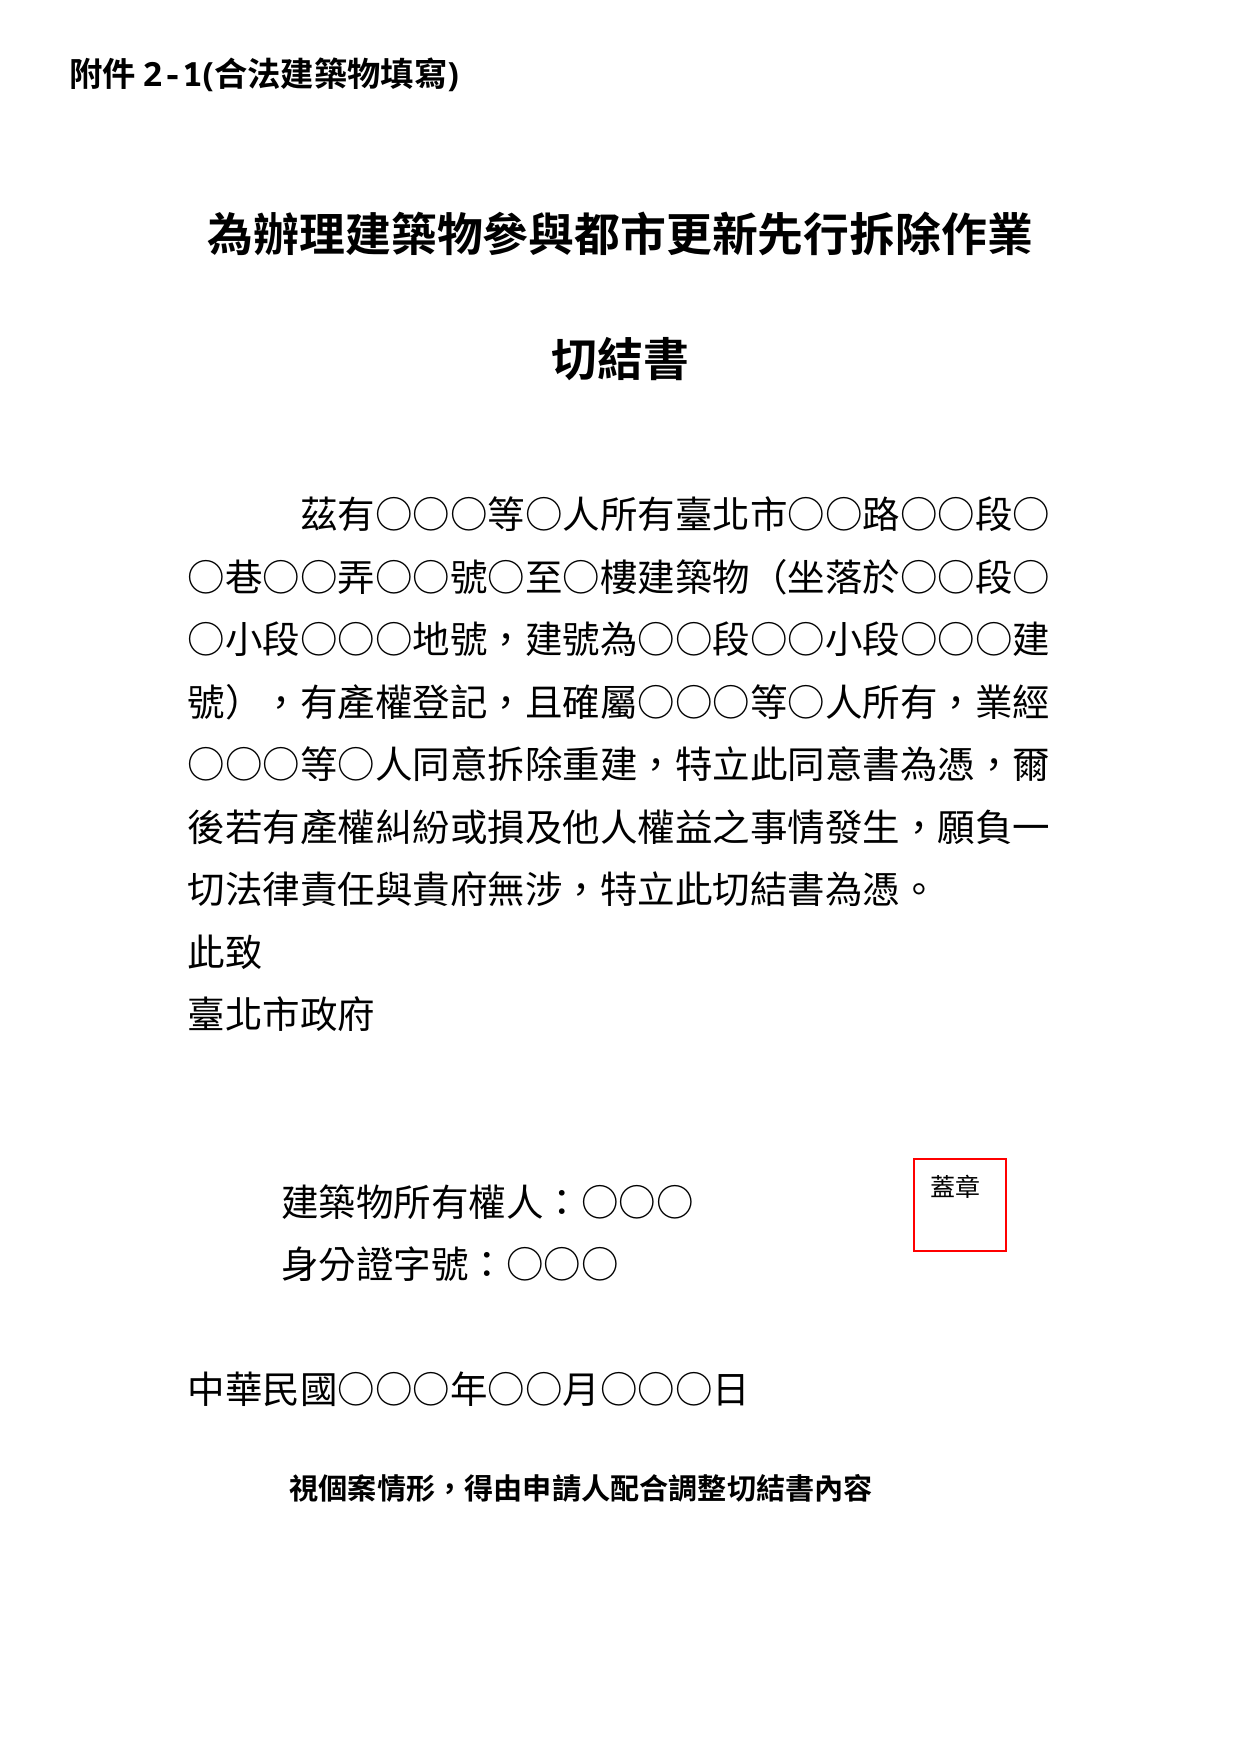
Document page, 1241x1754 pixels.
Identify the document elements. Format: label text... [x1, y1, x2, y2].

text [206, 1458, 956, 1533]
text 建築物所有權人：○○○ [187, 1158, 913, 1221]
text 身分證字號：○○○ [187, 1221, 1053, 1283]
text 切結書 [187, 283, 1053, 408]
text 臺北市政府 [187, 971, 1053, 1033]
text 中華民國○○○年○○月○○○日 [187, 1346, 1053, 1408]
text 附件2-1(合法建築物填寫) [69, 48, 568, 96]
text [1007, 1158, 1053, 1221]
text 蓋章 [930, 1167, 990, 1203]
text 為辦理建築物參與都市更新先行拆除作業 [187, 158, 1053, 283]
text 視個案情形，得由申請人配合調整切結書內容 [271, 1466, 891, 1508]
text 茲有○○○等○人所有臺北市○○路○○段○○巷○○弄○○號○至○樓建築物（坐落於○○段○○小段○○○地號，建號為○○段○○小段○○○建號），有產權登記，且確屬○○○等○人所有，業經○○○等○人同意拆除重建，特立此同意書為憑，爾後若有產權糾紛或損及他人權益之事情發生，願負一切法律責任與貴府無涉，特立此切結書為憑。 [187, 471, 1053, 908]
text [54, 40, 583, 124]
text 此致 [187, 908, 1053, 971]
text [915, 1160, 1005, 1250]
